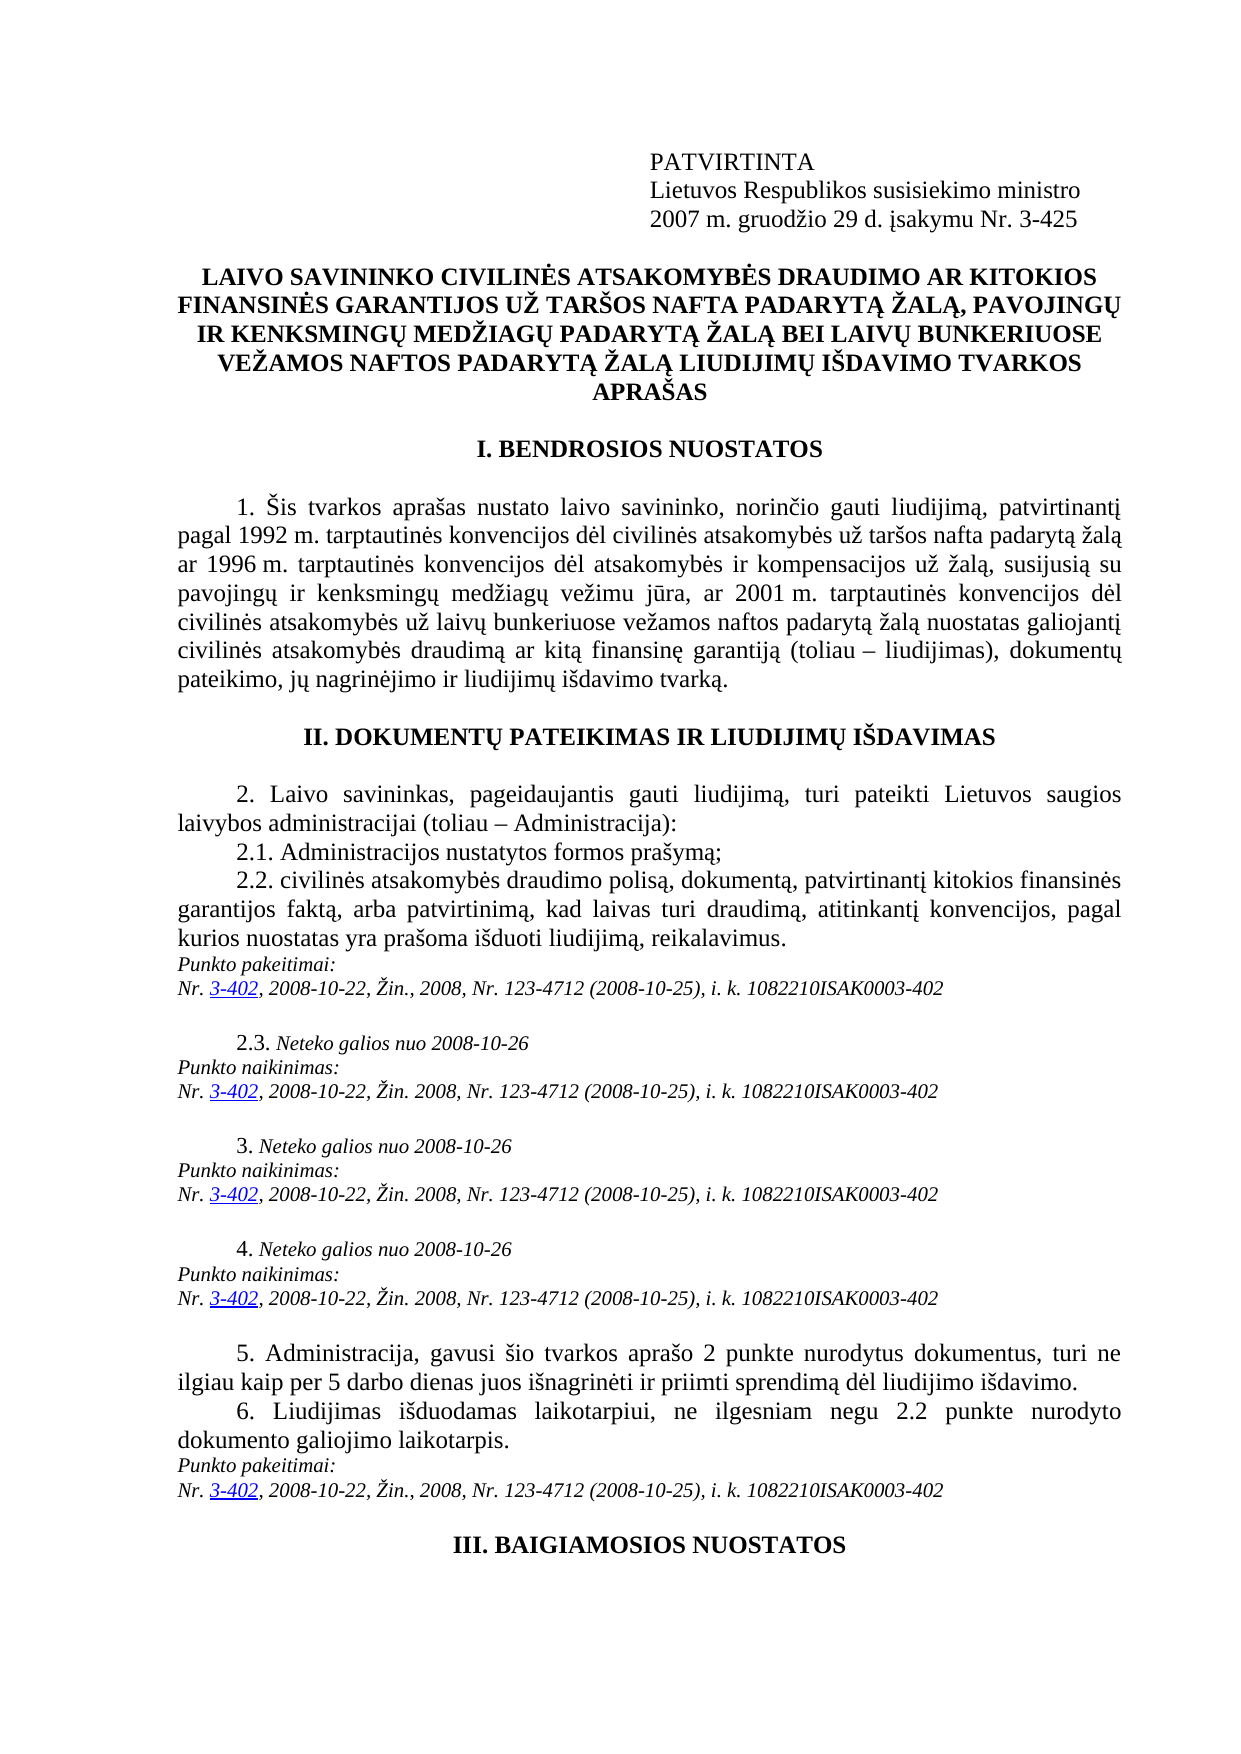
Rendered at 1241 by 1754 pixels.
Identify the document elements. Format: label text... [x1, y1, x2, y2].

text LAIVO SAVININKO CIVILINĖS ATSAKOMYBĖS DRAUDIMO AR KITOKIOS FINANSINĖS GARANTIJOS UŽ TARŠOS NAFTA PADARYTĄ ŽALĄ, PAVOJINGŲ IR KENKSMINGŲ MEDŽIAGŲ PADARYTĄ ŽALĄ BEI LAIVŲ BUNKERIUOSE VEŽAMOS NAFTOS PADARYTĄ ŽALĄ LIUDIJIMŲ IŠDAVIMO TVARKOS APRAŠAS [177, 262, 1122, 406]
text Nr. 3-402, 2008-10-22, Žin. 2008, Nr. 123-4712 (2008-10-25), i. k. 1082210ISAK0003-402 [177, 1079, 1122, 1103]
text I. BENDROSIOS NUOSTATOS [177, 434, 1122, 463]
text 2.3. Neteko galios nuo 2008-10-26 [177, 1029, 1122, 1055]
text Nr. 3-402, 2008-10-22, Žin. 2008, Nr. 123-4712 (2008-10-25), i. k. 1082210ISAK0003-402 [177, 1182, 1122, 1206]
text Punkto naikinimas: [177, 1262, 1122, 1286]
text Punkto naikinimas: [177, 1055, 1122, 1079]
text PATVIRTINTA [649, 147, 1122, 176]
text Lietuvos Respublikos susisiekimo ministro 2007 m. gruodžio 29 d. įsakymu Nr. 3-425 [649, 176, 1122, 233]
text Punkto pakeitimai: [177, 1453, 1122, 1477]
text 1. Šis tvarkos aprašas nustato laivo savininko, norinčio gauti liudijimą, patvirtinantį pagal 1992 m. tarptautinės konvencijos dėl civilinės atsakomybės už taršos nafta padarytą žalą ar 1996 m. tarptautinės konvencijos dėl atsakomybės ir kompensacijos už žalą, susijusią su pavojingų ir kenksmingų medžiagų vežimu jūra, ar 2001 m. tarptautinės konvencijos dėl civilinės atsakomybės už laivų bunkeriuose vežamos naftos padarytą žalą nuostatas galiojantį civilinės atsakomybės draudimą ar kitą finansinę garantiją (toliau – liudijimas), dokumentų pateikimo, jų nagrinėjimo ir liudijimų išdavimo tvarką. [177, 492, 1122, 693]
text Nr. 3-402, 2008-10-22, Žin., 2008, Nr. 123-4712 (2008-10-25), i. k. 1082210ISAK0003-402 [177, 976, 1122, 1000]
text III. BAIGIAMOSIOS NUOSTATOS [177, 1530, 1122, 1559]
text Punkto pakeitimai: [177, 952, 1122, 976]
text Punkto naikinimas: [177, 1158, 1122, 1182]
text II. DOKUMENTŲ PATEIKIMAS IR LIUDIJIMŲ IŠDAVIMAS [177, 722, 1122, 751]
text 3. Neteko galios nuo 2008-10-26 [177, 1132, 1122, 1158]
text 2.2. civilinės atsakomybės draudimo polisą, dokumentą, patvirtinantį kitokios finansinės garantijos faktą, arba patvirtinimą, kad laivas turi draudimą, atitinkantį konvencijos, pagal kurios nuostatas yra prašoma išduoti liudijimą, reikalavimus. [177, 866, 1122, 952]
text 6. Liudijimas išduodamas laikotarpiui, ne ilgesniam negu 2.2 punkte nurodyto dokumento galiojimo laikotarpis. [177, 1396, 1122, 1453]
text 5. Administracija, gavusi šio tvarkos aprašo 2 punkte nurodytus dokumentus, turi ne ilgiau kaip per 5 darbo dienas juos išnagrinėti ir priimti sprendimą dėl liudijimo išdavimo. [177, 1338, 1122, 1396]
text 4. Neteko galios nuo 2008-10-26 [177, 1235, 1122, 1262]
text Nr. 3-402, 2008-10-22, Žin. 2008, Nr. 123-4712 (2008-10-25), i. k. 1082210ISAK0003-402 [177, 1286, 1122, 1310]
text 2. Laivo savininkas, pageidaujantis gauti liudijimą, turi pateikti Lietuvos saugios laivybos administracijai (toliau – Administracija): [177, 779, 1122, 837]
text Nr. 3-402, 2008-10-22, Žin., 2008, Nr. 123-4712 (2008-10-25), i. k. 1082210ISAK0003-402 [177, 1477, 1122, 1502]
text 2.1. Administracijos nustatytos formos prašymą; [177, 837, 1122, 866]
